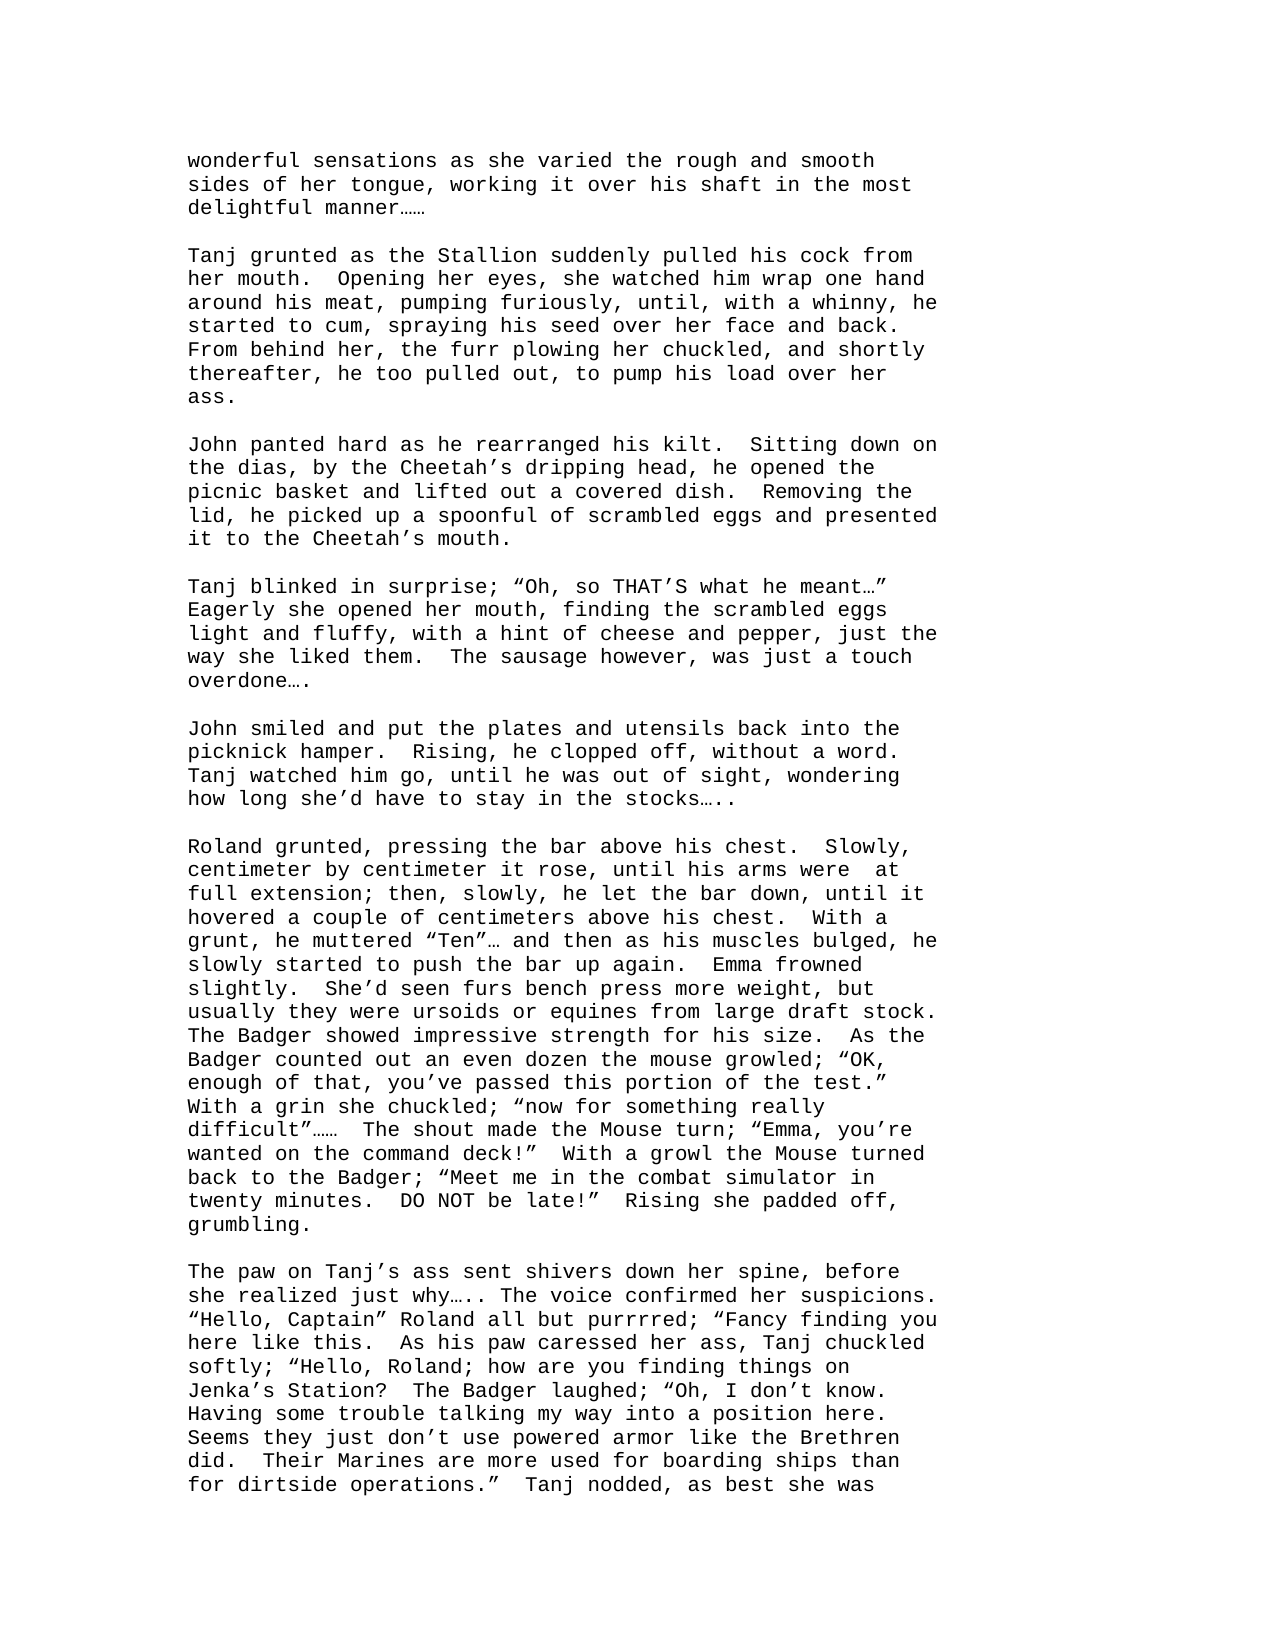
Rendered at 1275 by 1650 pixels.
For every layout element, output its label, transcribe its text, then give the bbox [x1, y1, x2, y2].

text John panted hard as he rearranged his kilt. Sitting down on the dias, by the Cheetah’s dripping head, he opened the picnic basket and lifted out a covered dish. Removing the lid, he picked up a spoonful of scrambled eggs and presented it to the Cheetah’s mouth. [187, 434, 937, 552]
text The paw on Tanj’s ass sent shivers down her spine, before she realized just why….. The voice confirmed her suspicions. “Hello, Captain” Roland all but purrrred; “Fancy finding you here like this. As his paw caressed her ass, Tanj chuckled softly; “Hello, Roland; how are you finding things on Jenka’s Station? The Badger laughed; “Oh, I don’t know. Having some trouble talking my way into a position here. Seems they just don’t use powered armor like the Brethren did. Their Marines are more used for boarding ships than for dirtside operations.” Tanj nodded, as best she was [187, 1261, 937, 1498]
text Tanj grunted as the Stallion suddenly pulled his cock from her mouth. Opening her eyes, she watched him wrap one hand around his meat, pumping furiously, until, with a whinny, he started to cum, spraying his seed over her face and back. From behind her, the furr plowing her chuckled, and shortly thereafter, he too pulled out, to pump his load over her ass. [187, 244, 937, 410]
text John smiled and put the plates and utensils back into the picknick hamper. Rising, he clopped off, without a word. Tanj watched him go, until he was out of sight, wondering how long she’d have to stay in the stocks….. [187, 717, 937, 812]
text Tanj blinked in surprise; “Oh, so THAT’S what he meant…” Eagerly she opened her mouth, finding the scrambled eggs light and fluffy, with a hint of cheese and pepper, just the way she liked them. The sausage however, was just a touch overdone…. [187, 576, 937, 694]
text Roland grunted, pressing the bar above his chest. Slowly, centimeter by centimeter it rose, until his arms were at full extension; then, slowly, he let the bar down, until it hovered a couple of centimeters above his chest. With a grunt, he muttered “Ten”… and then as his muscles bulged, he slowly started to push the bar up again. Emma frowned slightly. She’d seen furs bench press more weight, but usually they were ursoids or equines from large draft stock. The Badger showed impressive strength for his size. As the Badger counted out an even dozen the mouse growled; “OK, enough of that, you’ve passed this portion of the test.” With a grin she chuckled; “now for something really difficult”…… The shout made the Mouse turn; “Emma, you’re wanted on the command deck!” With a growl the Mouse turned back to the Badger; “Meet me in the combat simulator in twenty minutes. DO NOT be late!” Rising she padded off, grumbling. [187, 836, 937, 1238]
text wonderful sensations as she varied the rough and smooth sides of her tongue, working it over his shaft in the most delightful manner…… [187, 150, 937, 221]
